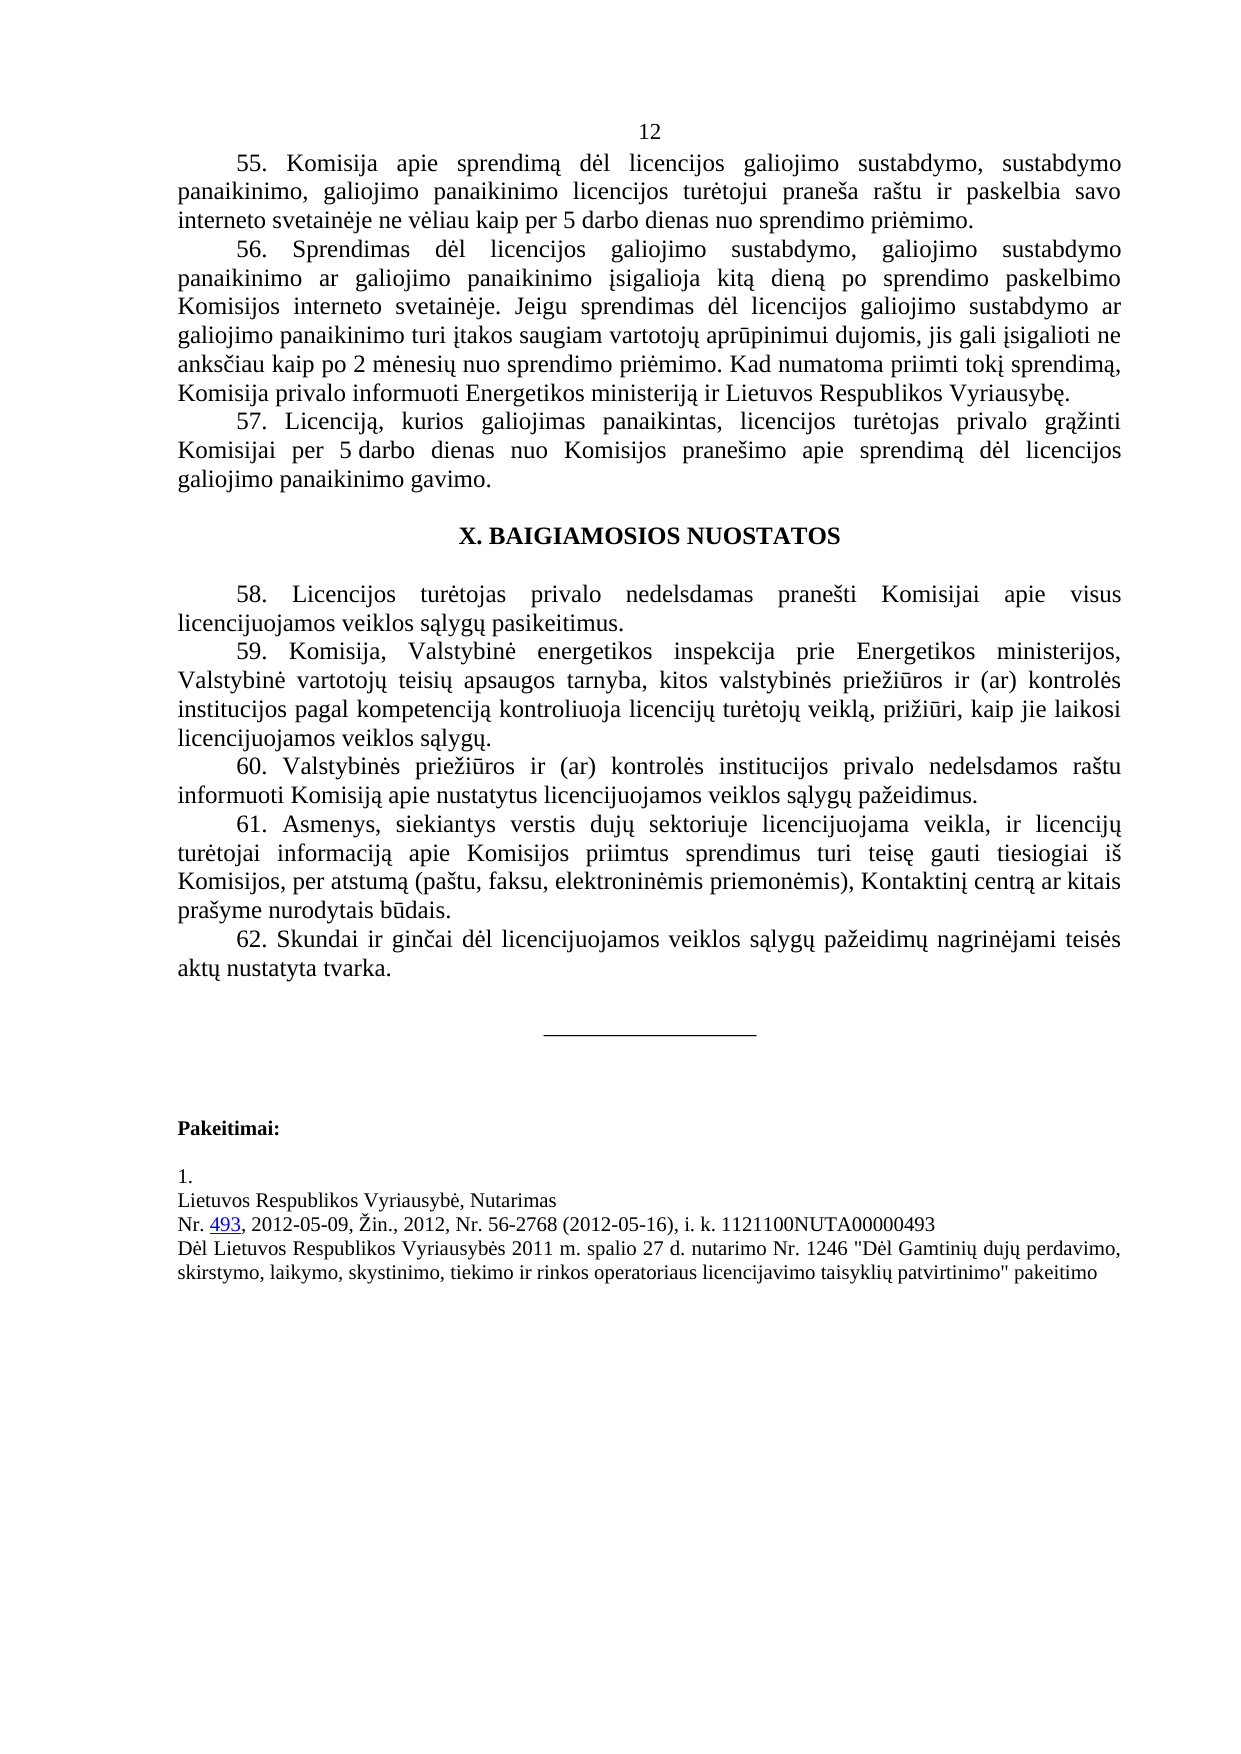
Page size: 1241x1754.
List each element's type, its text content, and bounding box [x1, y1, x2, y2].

text 1. [177, 1164, 1122, 1188]
text 57. Licenciją, kurios galiojimas panaikintas, licencijos turėtojas privalo grąžinti Komisijai per 5 darbo dienas nuo Komisijos pranešimo apie sprendimą dėl licencijos galiojimo panaikinimo gavimo. [177, 406, 1122, 493]
text Dėl Lietuvos Respublikos Vyriausybės 2011 m. spalio 27 d. nutarimo Nr. 1246 "Dėl Gamtinių dujų perdavimo, skirstymo, laikymo, skystinimo, tiekimo ir rinkos operatoriaus licencijavimo taisyklių patvirtinimo" pakeitimo [177, 1236, 1122, 1284]
text Nr. 493, 2012-05-09, Žin., 2012, Nr. 56-2768 (2012-05-16), i. k. 1121100NUTA00000493 [177, 1212, 1122, 1236]
text Pakeitimai: [177, 1116, 1122, 1140]
text 60. Valstybinės priežiūros ir (ar) kontrolės institucijos privalo nedelsdamos raštu informuoti Komisiją apie nustatytus licencijuojamos veiklos sąlygų pažeidimus. [177, 751, 1122, 809]
text Lietuvos Respublikos Vyriausybė, Nutarimas [177, 1188, 1122, 1212]
text 55. Komisija apie sprendimą dėl licencijos galiojimo sustabdymo, sustabdymo panaikinimo, galiojimo panaikinimo licencijos turėtojui praneša raštu ir paskelbia savo interneto svetainėje ne vėliau kaip per 5 darbo dienas nuo sprendimo priėmimo. [177, 148, 1122, 234]
text _________________ [177, 1010, 1122, 1039]
text 59. Komisija, Valstybinė energetikos inspekcija prie Energetikos ministerijos, Valstybinė vartotojų teisių apsaugos tarnyba, kitos valstybinės priežiūros ir (ar) kontrolės institucijos pagal kompetenciją kontroliuoja licencijų turėtojų veiklą, prižiūri, kaip jie laikosi licencijuojamos veiklos sąlygų. [177, 636, 1122, 751]
text 62. Skundai ir ginčai dėl licencijuojamos veiklos sąlygų pažeidimų nagrinėjami teisės aktų nustatyta tvarka. [177, 924, 1122, 981]
text 61. Asmenys, siekiantys verstis dujų sektoriuje licencijuojama veikla, ir licencijų turėtojai informaciją apie Komisijos priimtus sprendimus turi teisę gauti tiesiogiai iš Komisijos, per atstumą (paštu, faksu, elektroninėmis priemonėmis), Kontaktinį centrą ar kitais prašyme nurodytais būdais. [177, 809, 1122, 924]
text 58. Licencijos turėtojas privalo nedelsdamas pranešti Komisijai apie visus licencijuojamos veiklos sąlygų pasikeitimus. [177, 579, 1122, 636]
text X. BAIGIAMOSIOS NUOSTATOS [177, 521, 1122, 550]
text 56. Sprendimas dėl licencijos galiojimo sustabdymo, galiojimo sustabdymo panaikinimo ar galiojimo panaikinimo įsigalioja kitą dieną po sprendimo paskelbimo Komisijos interneto svetainėje. Jeigu sprendimas dėl licencijos galiojimo sustabdymo ar galiojimo panaikinimo turi įtakos saugiam vartotojų aprūpinimui dujomis, jis gali įsigalioti ne anksčiau kaip po 2 mėnesių nuo sprendimo priėmimo. Kad numatoma priimti tokį sprendimą, Komisija privalo informuoti Energetikos ministeriją ir Lietuvos Respublikos Vyriausybę. [177, 234, 1122, 406]
